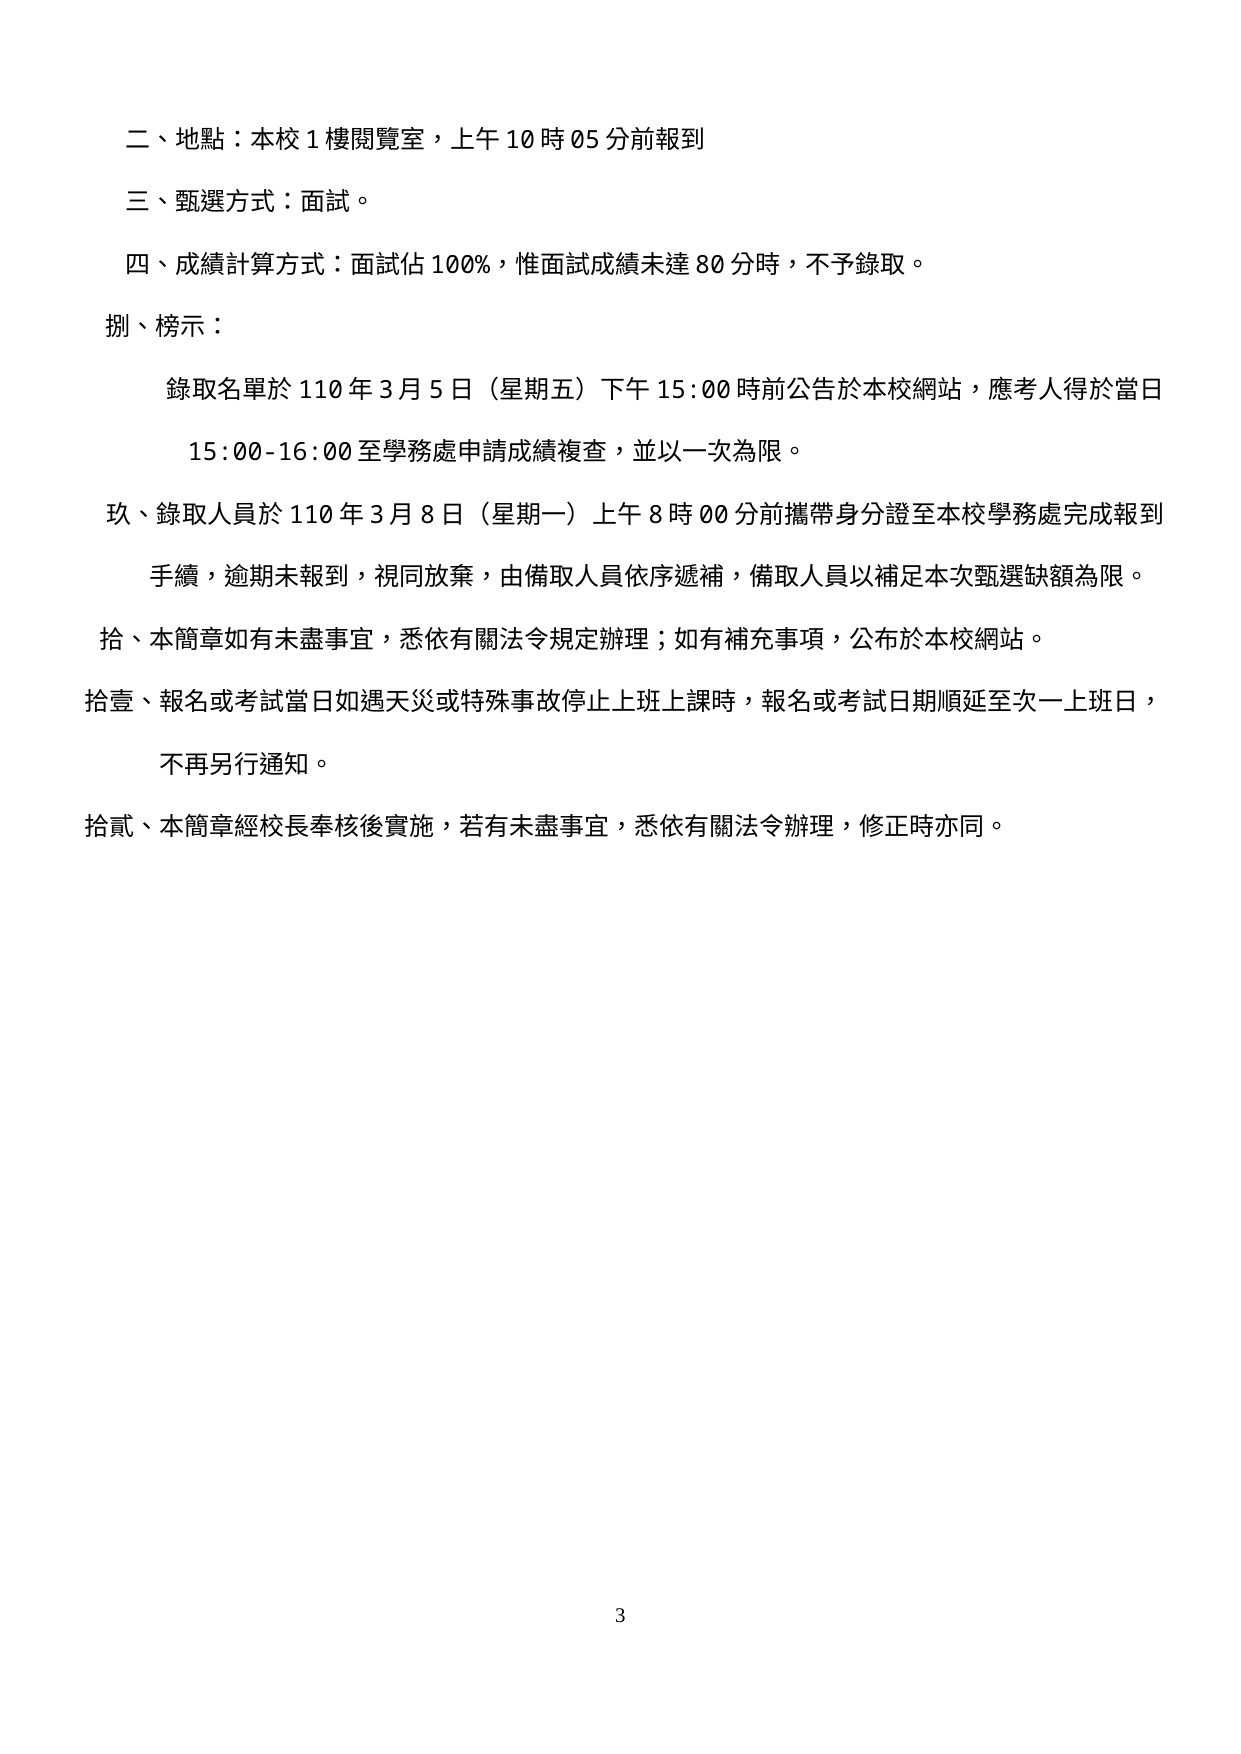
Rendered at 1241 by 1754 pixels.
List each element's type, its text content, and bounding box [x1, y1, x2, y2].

text 四、成績計算方式：面試佔100%，惟面試成績未達80分時，不予錄取。 [125, 221, 1165, 283]
text 三、甄選方式：面試。 [125, 158, 1165, 221]
text 二、地點：本校1樓閱覽室，上午10時05分前報到 [125, 96, 1165, 158]
text 拾貳、本簡章經校長奉核後實施，若有未盡事宜，悉依有關法令辦理，修正時亦同。 [84, 783, 1165, 846]
text 拾壹、報名或考試當日如遇天災或特殊事故停止上班上課時，報名或考試日期順延至次一上班日，不再另行通知。 [84, 658, 1165, 783]
text 玖、錄取人員於110年3月8日（星期一）上午8時00分前攜帶身分證至本校學務處完成報到手續，逾期未報到，視同放棄，由備取人員依序遞補，備取人員以補足本次甄選缺額為限。 [75, 471, 1165, 596]
text 捌、榜示： [75, 283, 1165, 346]
text 錄取名單於110年3月5日（星期五）下午15:00時前公告於本校網站，應考人得於當日15:00-16:00至學務處申請成績複查，並以一次為限。 [75, 346, 1165, 471]
text 拾、本簡章如有未盡事宜，悉依有關法令規定辦理；如有補充事項，公布於本校網站。 [99, 596, 1165, 658]
